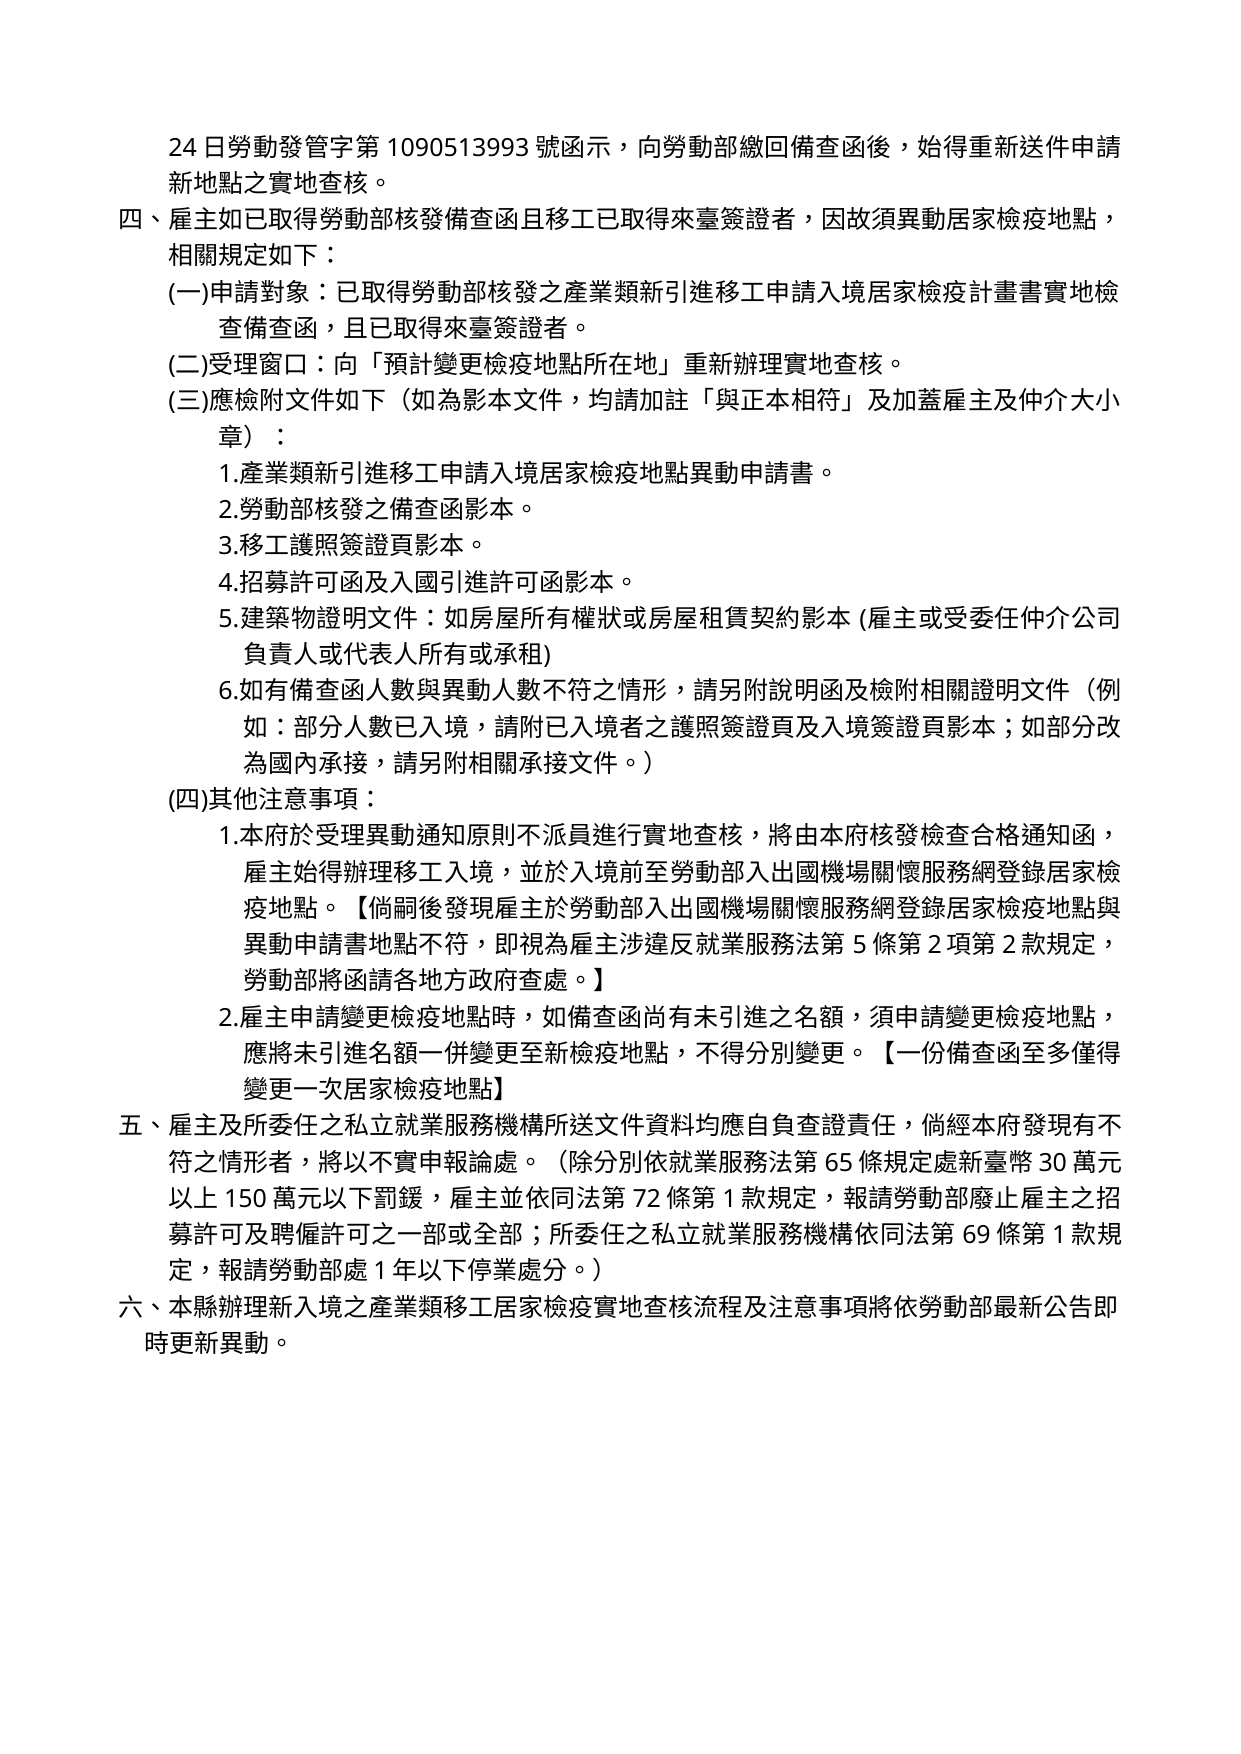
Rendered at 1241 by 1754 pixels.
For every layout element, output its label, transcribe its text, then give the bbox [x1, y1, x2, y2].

text 3.移工護照簽證頁影本。 [218, 526, 1122, 562]
text 五、雇主及所委任之私立就業服務機構所送文件資料均應自負查證責任，倘經本府發現有不符之情形者，將以不實申報論處。（除分別依就業服務法第65條規定處新臺幣30萬元以上150萬元以下罰鍰，雇主並依同法第72條第1款規定，報請勞動部廢止雇主之招募許可及聘僱許可之一部或全部；所委任之私立就業服務機構依同法第69條第1款規定，報請勞動部處1年以下停業處分。） [118, 1106, 1122, 1287]
text (二)受理窗口：向「預計變更檢疫地點所在地」重新辦理實地查核。 [168, 344, 1122, 381]
text 5.建築物證明文件：如房屋所有權狀或房屋租賃契約影本 (雇主或受委任仲介公司負責人或代表人所有或承租) [218, 598, 1122, 671]
text 2.勞動部核發之備查函影本。 [218, 489, 1122, 526]
text 1.產業類新引進移工申請入境居家檢疫地點異動申請書。 [218, 453, 1122, 489]
text (三)應檢附文件如下（如為影本文件，均請加註「與正本相符」及加蓋雇主及仲介大小章）： [168, 381, 1122, 453]
text 1.本府於受理異動通知原則不派員進行實地查核，將由本府核發檢查合格通知函，雇主始得辦理移工入境，並於入境前至勞動部入出國機場關懷服務網登錄居家檢疫地點。【倘嗣後發現雇主於勞動部入出國機場關懷服務網登錄居家檢疫地點與異動申請書地點不符，即視為雇主涉違反就業服務法第5條第2項第2款規定，勞動部將函請各地方政府查處。】 [218, 816, 1122, 997]
text 三、雇主如已取得勞動部核發之產業類新引進移工申請入境居家檢疫計畫書實地檢查備查函，但移工尚未辦理來臺簽證，因故須異動居家檢疫地點或撤案，仍請依勞動部109年8月24日勞動發管字第1090513993號函示，向勞動部繳回備查函後，始得重新送件申請新地點之實地查核。 [118, 127, 1122, 199]
text 四、雇主如已取得勞動部核發備查函且移工已取得來臺簽證者，因故須異動居家檢疫地點，相關規定如下： [118, 199, 1122, 272]
text 6.如有備查函人數與異動人數不符之情形，請另附說明函及檢附相關證明文件（例如：部分人數已入境，請附已入境者之護照簽證頁及入境簽證頁影本；如部分改為國內承接，請另附相關承接文件。） [218, 671, 1122, 779]
text (一)申請對象：已取得勞動部核發之產業類新引進移工申請入境居家檢疫計畫書實地檢查備查函，且已取得來臺簽證者。 [168, 272, 1122, 344]
text 時更新異動。 [118, 1323, 1122, 1359]
text 六、本縣辦理新入境之產業類移工居家檢疫實地查核流程及注意事項將依勞動部最新公告即 [118, 1287, 1122, 1323]
text 4.招募許可函及入國引進許可函影本。 [218, 562, 1122, 598]
text 2.雇主申請變更檢疫地點時，如備查函尚有未引進之名額，須申請變更檢疫地點，應將未引進名額一併變更至新檢疫地點，不得分別變更。【一份備查函至多僅得變更一次居家檢疫地點】 [218, 997, 1122, 1106]
text (四)其他注意事項： [168, 779, 1122, 816]
